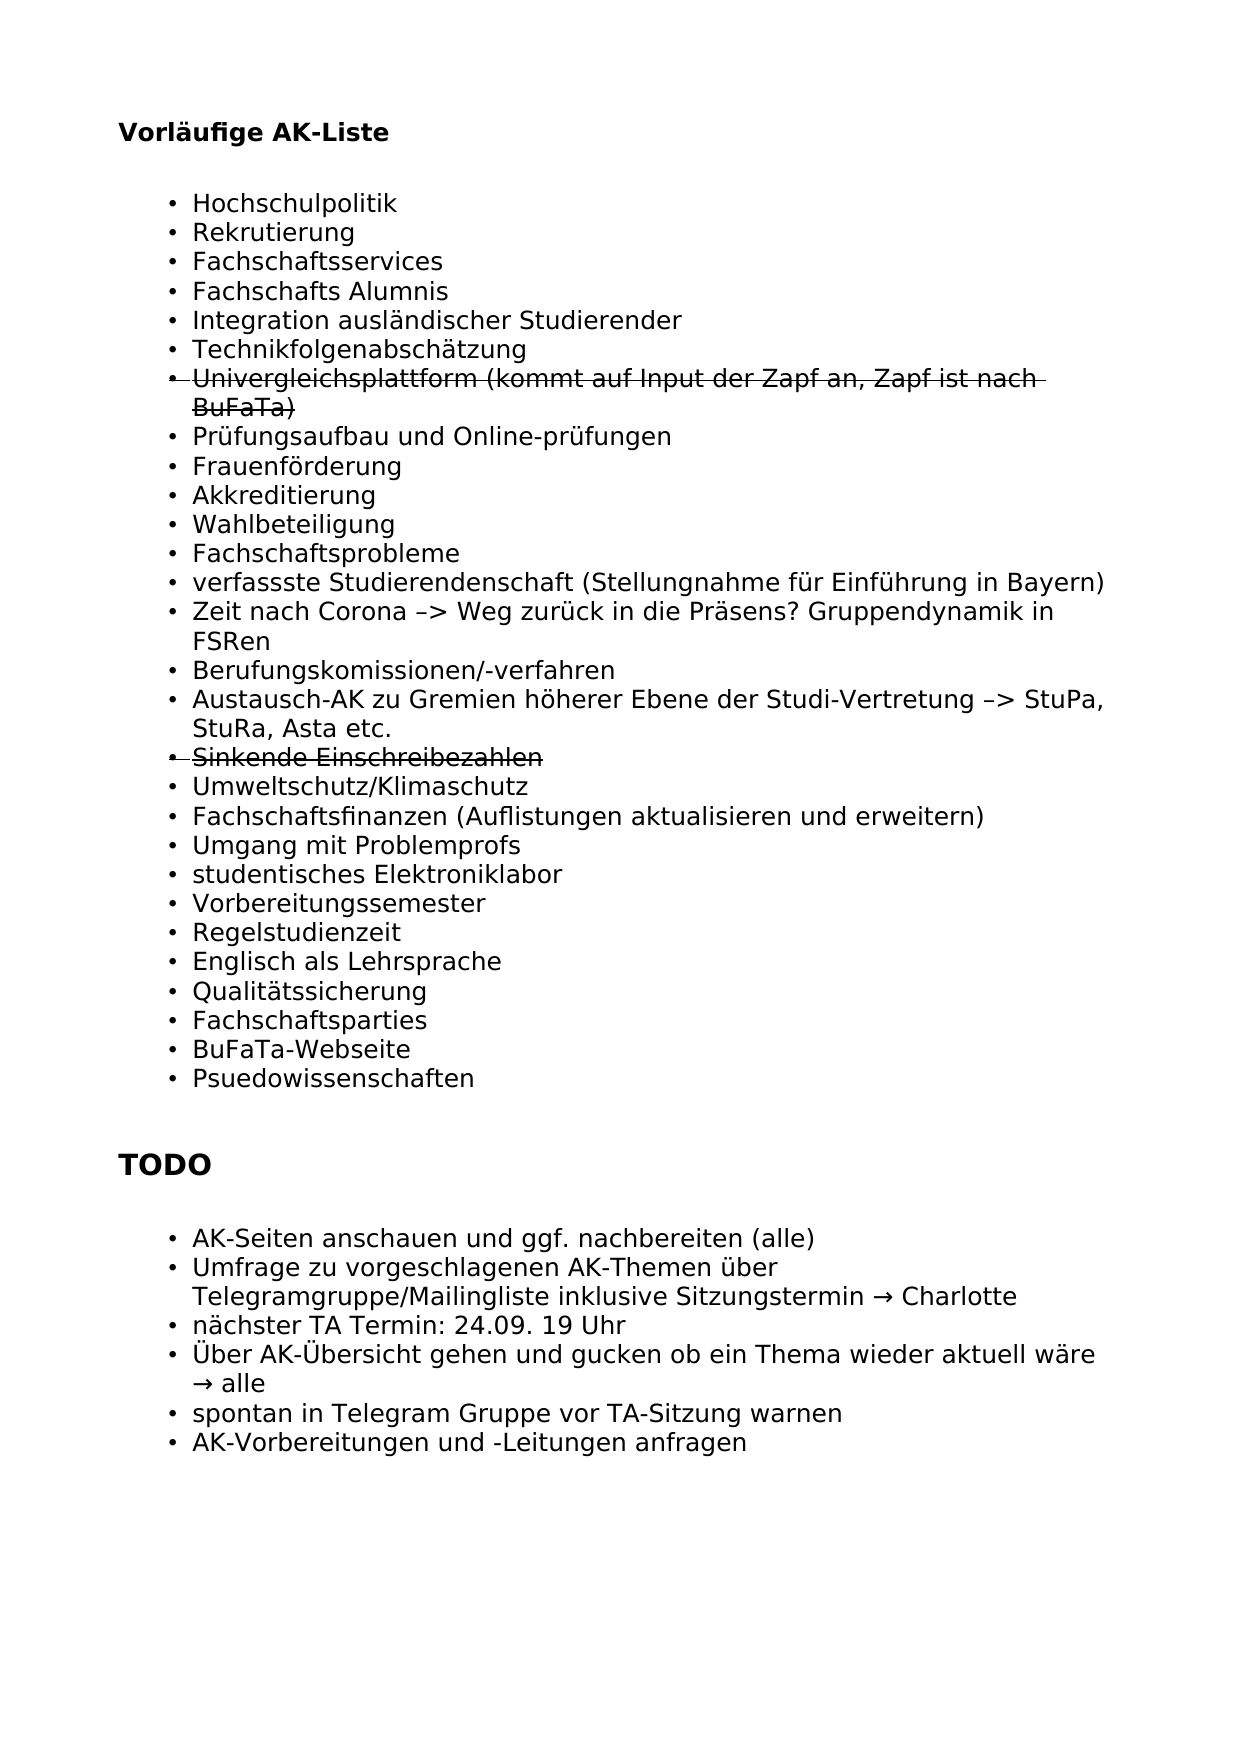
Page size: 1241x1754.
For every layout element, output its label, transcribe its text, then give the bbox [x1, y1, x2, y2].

list Sinkende Einschreibezahlen [177, 743, 1122, 773]
list Technikfolgenabschätzung [177, 335, 1122, 364]
list Englisch als Lehrsprache [177, 948, 1122, 977]
list Univergleichsplattform (kommt auf Input der Zapf an, Zapf ist nach BuFaTa) [177, 364, 1122, 423]
list Psuedowissenschaften [177, 1064, 1122, 1093]
subtitle TODO [118, 1148, 1122, 1182]
list Prüfungsaufbau und Online-prüfungen [177, 423, 1122, 452]
list Umgang mit Problemprofs [177, 831, 1122, 860]
list Zeit nach Corona –> Weg zurück in die Präsens? Gruppendynamik in FSRen [177, 598, 1122, 656]
list Rekrutierung [177, 218, 1122, 248]
list Hochschulpolitik [177, 189, 1122, 218]
list spontan in Telegram Gruppe vor TA-Sitzung warnen [177, 1399, 1122, 1428]
list AK-Seiten anschauen und ggf. nachbereiten (alle) [177, 1224, 1122, 1253]
list Frauenförderung [177, 452, 1122, 481]
list Umweltschutz/Klimaschutz [177, 773, 1122, 802]
list Austausch-AK zu Gremien höherer Ebene der Studi-Vertretung –> StuPa, StuRa, Asta etc. [177, 685, 1122, 743]
list Berufungskomissionen/-verfahren [177, 656, 1122, 685]
list AK-Vorbereitungen und -Leitungen anfragen [177, 1428, 1122, 1457]
subtitle Vorläufige AK-Liste [118, 118, 1122, 147]
list verfassste Studierendenschaft (Stellungnahme für Einführung in Bayern) [177, 568, 1122, 598]
list studentisches Elektroniklabor [177, 860, 1122, 889]
list Fachschaftsprobleme [177, 539, 1122, 568]
list Vorbereitungssemester [177, 889, 1122, 918]
list Akkreditierung [177, 481, 1122, 510]
list Fachschaftsservices [177, 248, 1122, 277]
list Integration ausländischer Studierender [177, 306, 1122, 335]
list Fachschafts Alumnis [177, 277, 1122, 306]
list Wahlbeteiligung [177, 510, 1122, 539]
list Fachschaftsfinanzen (Auflistungen aktualisieren und erweitern) [177, 802, 1122, 831]
list Qualitätssicherung [177, 977, 1122, 1006]
list Fachschaftsparties [177, 1006, 1122, 1035]
list Über AK-Übersicht gehen und gucken ob ein Thema wieder aktuell wäre → alle [177, 1341, 1122, 1399]
list nächster TA Termin: 24.09. 19 Uhr [177, 1311, 1122, 1341]
list BuFaTa-Webseite [177, 1035, 1122, 1064]
list Regelstudienzeit [177, 918, 1122, 948]
list Umfrage zu vorgeschlagenen AK-Themen über Telegramgruppe/Mailingliste inklusive Sitzungstermin → Charlotte [177, 1253, 1122, 1311]
